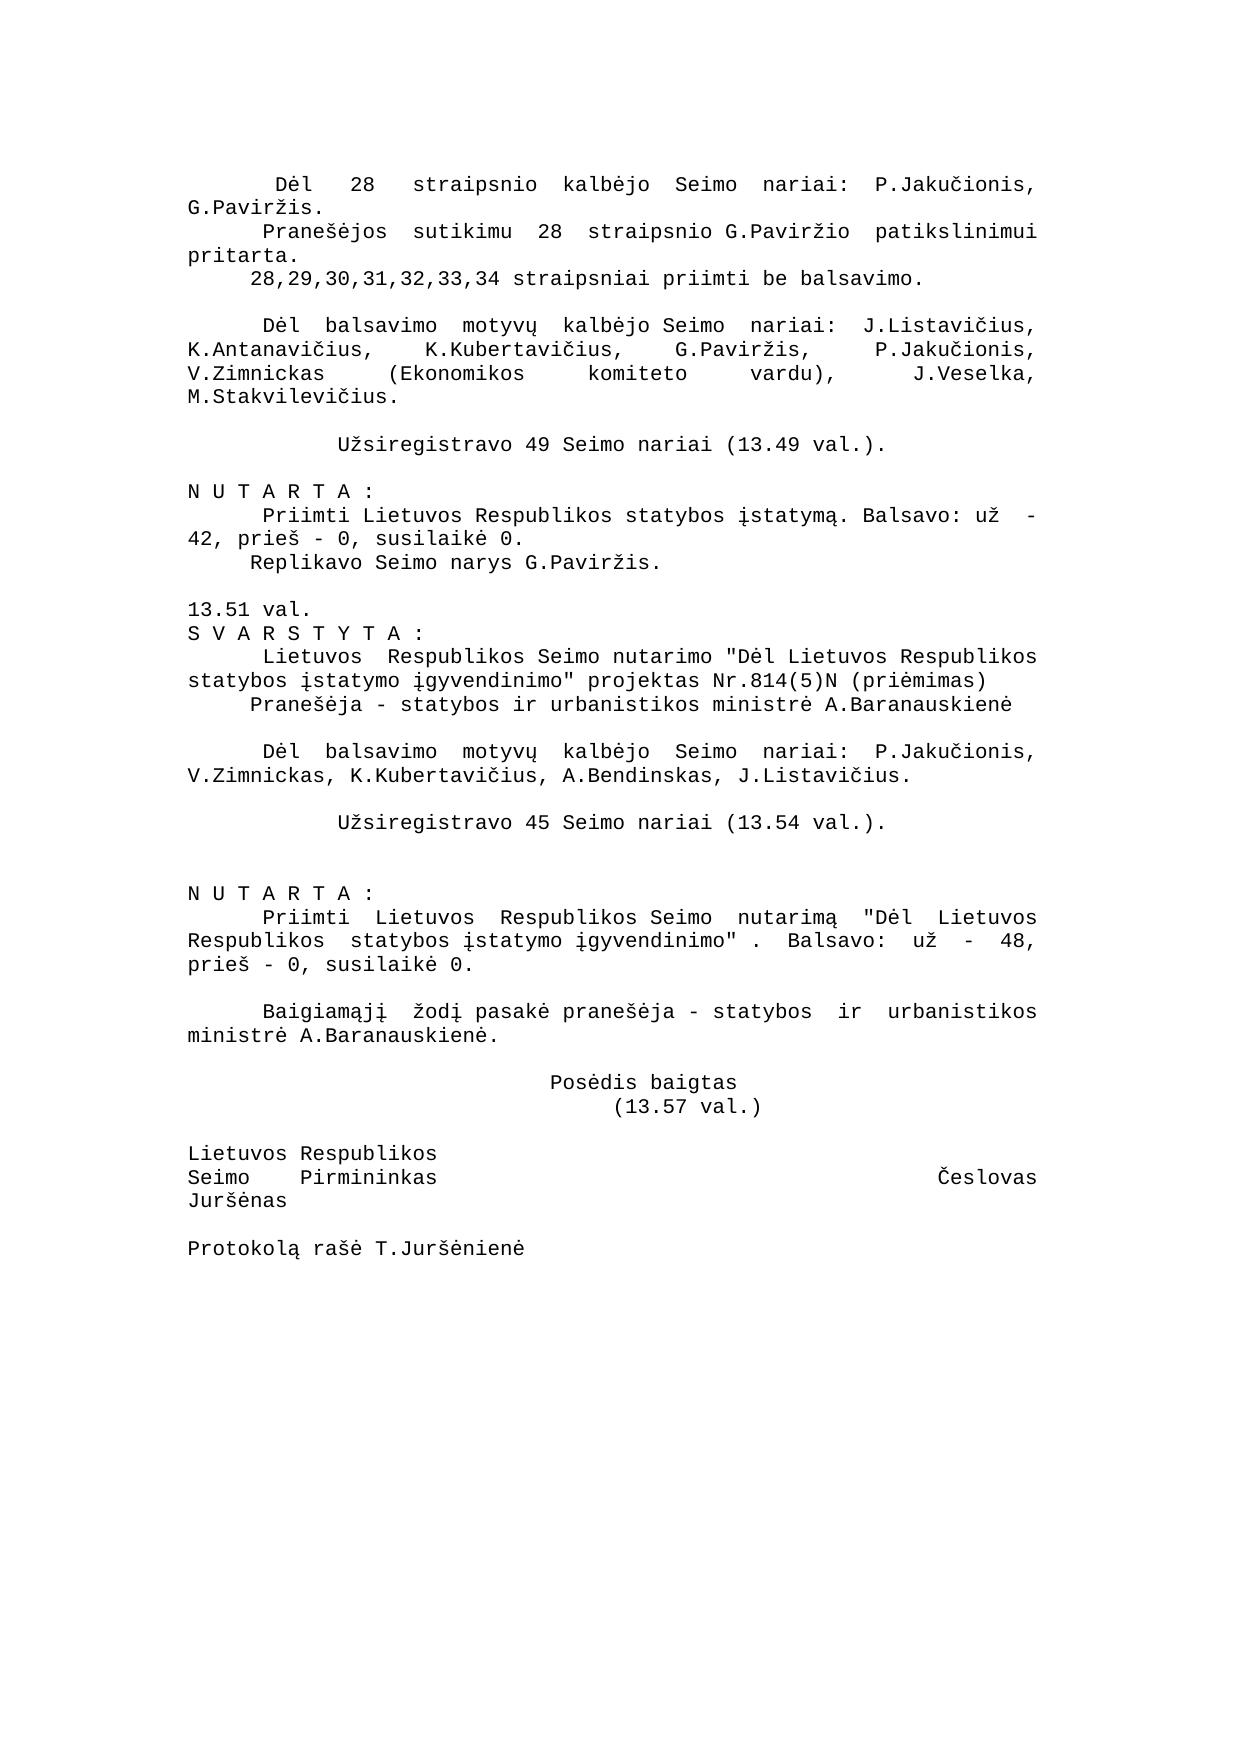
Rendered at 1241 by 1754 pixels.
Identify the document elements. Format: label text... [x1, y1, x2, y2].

text Dėl balsavimo motyvų kalbėjo Seimo nariai: P.Jakučionis, [187, 741, 1053, 765]
text 13.51 val. [187, 599, 1053, 623]
text pritarta. [187, 244, 1053, 268]
text N U T A R T A : [187, 883, 1053, 907]
text Dėl 28 straipsnio kalbėjo Seimo nariai: P.Jakučionis, [187, 174, 1053, 197]
text Juršėnas [187, 1190, 1053, 1214]
text Lietuvos Respublikos Seimo nutarimo "Dėl Lietuvos Respublikos [187, 647, 1053, 670]
text Protokolą rašė T.Juršėnienė [187, 1238, 1053, 1261]
text Seimo Pirmininkas Česlovas [187, 1167, 1053, 1190]
text Užsiregistravo 49 Seimo nariai (13.49 val.). [187, 434, 1053, 457]
text S V A R S T Y T A : [187, 623, 1053, 647]
text Pranešėja - statybos ir urbanistikos ministrė A.Baranauskienė [187, 694, 1053, 717]
text N U T A R T A : [187, 481, 1053, 505]
text Baigiamąjį žodį pasakė pranešėja - statybos ir urbanistikos [187, 1001, 1053, 1025]
text Dėl balsavimo motyvų kalbėjo Seimo nariai: J.Listavičius, [187, 316, 1053, 339]
text 42, prieš - 0, susilaikė 0. [187, 528, 1053, 552]
text M.Stakvilevičius. [187, 386, 1053, 410]
text statybos įstatymo įgyvendinimo" projektas Nr.814(5)N (priėmimas) [187, 670, 1053, 694]
text ministrė A.Baranauskienė. [187, 1025, 1053, 1048]
text Užsiregistravo 45 Seimo nariai (13.54 val.). [187, 812, 1053, 836]
text Pranešėjos sutikimu 28 straipsnio G.Paviržio patikslinimui [187, 221, 1053, 244]
text V.Zimnickas (Ekonomikos komiteto vardu), J.Veselka, [187, 363, 1053, 386]
text (13.57 val.) [187, 1096, 1053, 1119]
text V.Zimnickas, K.Kubertavičius, A.Bendinskas, J.Listavičius. [187, 765, 1053, 788]
text prieš - 0, susilaikė 0. [187, 954, 1053, 978]
text K.Antanavičius, K.Kubertavičius, G.Paviržis, P.Jakučionis, [187, 339, 1053, 363]
text Replikavo Seimo narys G.Paviržis. [187, 552, 1053, 576]
text Priimti Lietuvos Respublikos statybos įstatymą. Balsavo: už - [187, 505, 1053, 528]
text Priimti Lietuvos Respublikos Seimo nutarimą "Dėl Lietuvos [187, 907, 1053, 930]
text 28,29,30,31,32,33,34 straipsniai priimti be balsavimo. [187, 268, 1053, 292]
text Posėdis baigtas [187, 1072, 1053, 1096]
text Respublikos statybos įstatymo įgyvendinimo" . Balsavo: už - 48, [187, 930, 1053, 954]
text G.Paviržis. [187, 197, 1053, 221]
text Lietuvos Respublikos [187, 1143, 1053, 1167]
